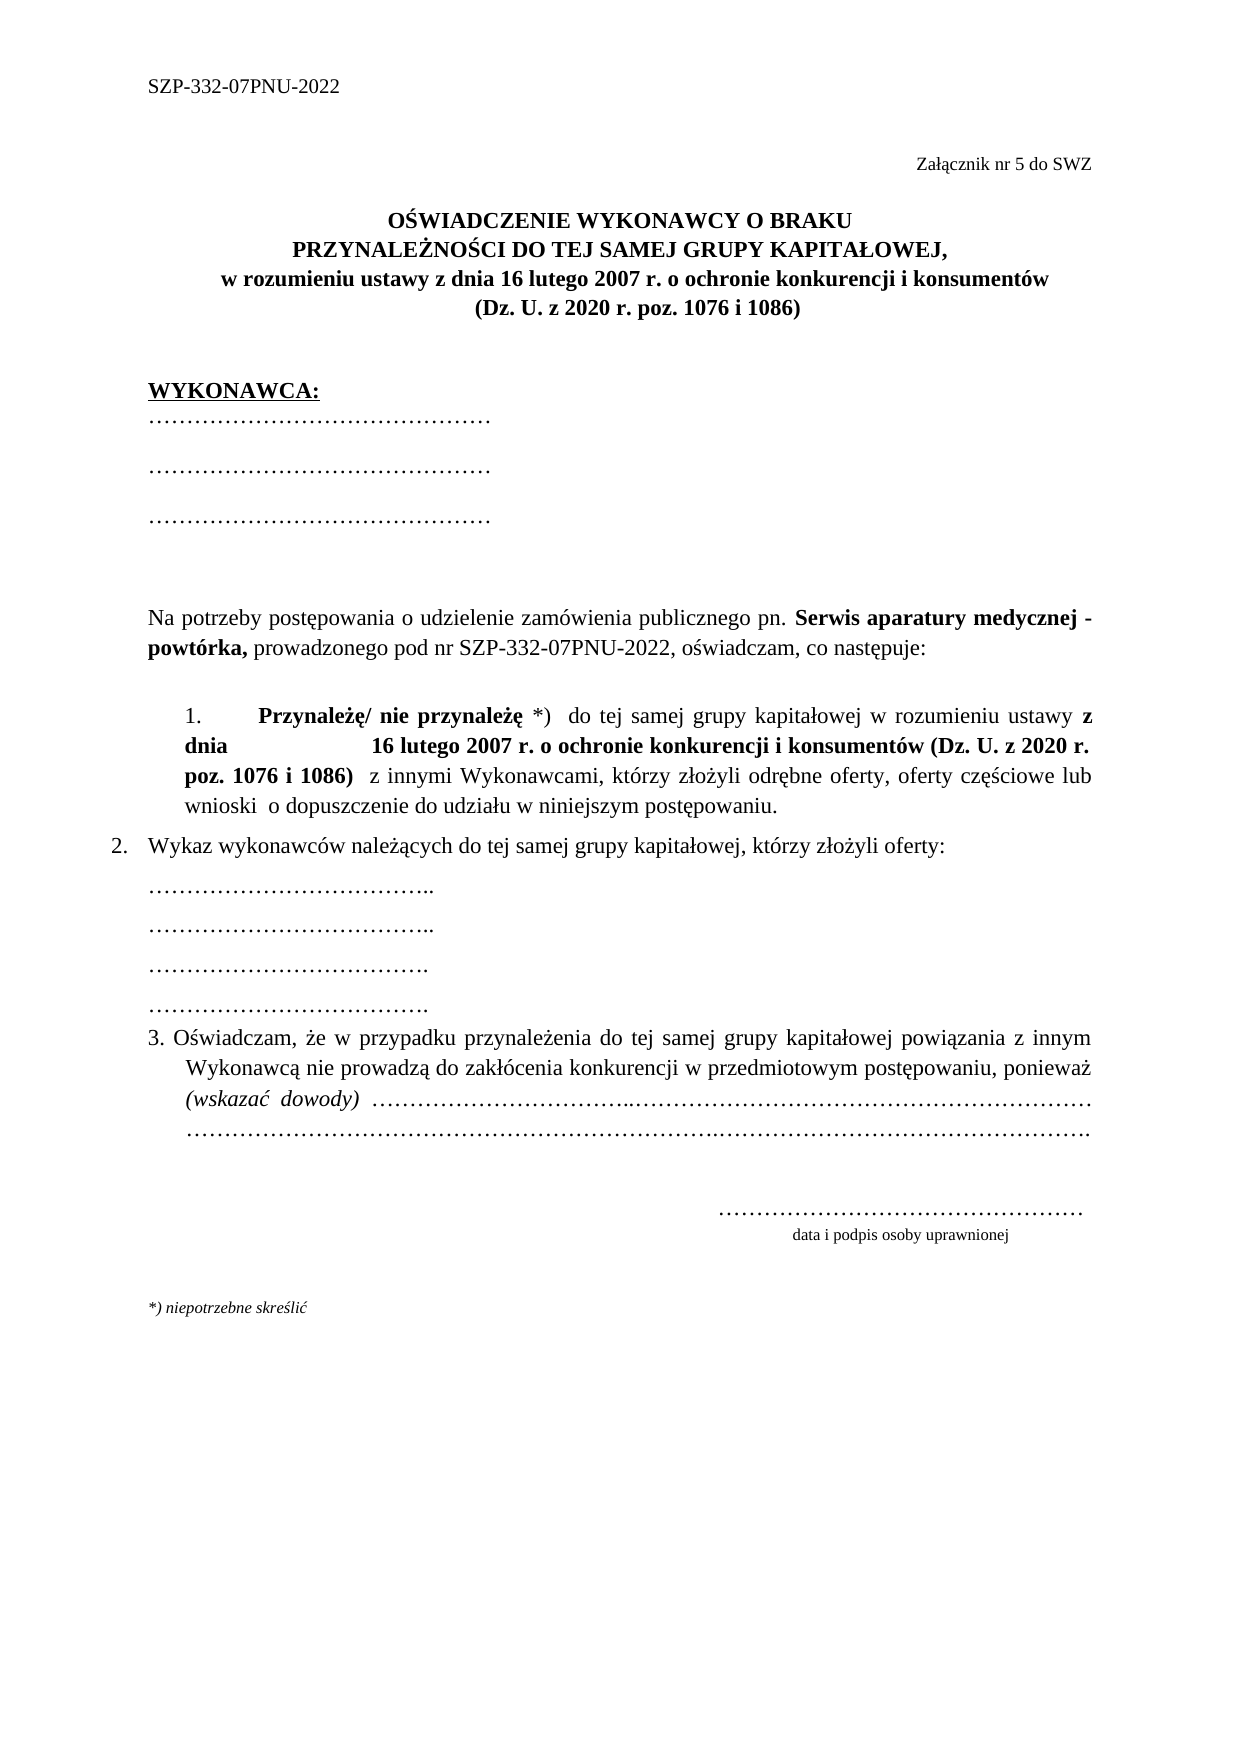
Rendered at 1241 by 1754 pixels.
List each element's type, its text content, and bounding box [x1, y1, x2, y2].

text ………………………………. [148, 991, 1093, 1017]
text (Dz. U. z 2020 r. poz. 1076 i 1086) [177, 292, 1093, 321]
text PRZYNALEŻNOŚCI DO TEJ SAMEJ GRUPY KAPITAŁOWEJ, [148, 234, 1092, 263]
text ……………………………….. [148, 872, 1093, 898]
text data i podpis osoby uprawnionej [148, 1220, 1093, 1245]
text ………………………………………… [148, 1195, 1093, 1220]
text 3. Oświadczam, że w przypadku przynależenia do tej samej grupy kapitałowej powiązania z innym Wykonawcą nie prowadzą do zakłócenia konkurencji w przedmiotowym postępowaniu, ponieważ (wskazać dowody) ……………………………..…………………………………………………… …………………………………………………………….…………………………………………. [148, 1024, 1093, 1141]
list Wykaz wykonawców należących do tej samej grupy kapitałowej, którzy złożyli oferty: [111, 832, 1093, 858]
text *) niepotrzebne skreślić [148, 1298, 1093, 1317]
text ……………………………….. [148, 912, 1093, 938]
text Na potrzeby postępowania o udzielenie zamówienia publicznego pn. Serwis aparatury medycznej - powtórka, prowadzonego pod nr SZP-332-07PNU-2022, oświadczam, co następuje: [148, 604, 1093, 660]
text ………………………………. [148, 951, 1093, 978]
text Załącznik nr 5 do SWZ [148, 148, 1092, 176]
list Przynależę/ nie przynależę *) do tej samej grupy kapitałowej w rozumieniu ustawy z dnia 16 lutego 2007 r. o ochronie konkurencji i konsumentów (Dz. U. z 2020 r. poz. 1076 i 1086) z innymi Wykonawcami, którzy złożyli odrębne oferty, oferty częściowe lub wnioski o dopuszczenie do udziału w niniejszym postępowaniu. [184, 702, 1093, 819]
text ……………………………………… [148, 404, 1093, 429]
text ……………………………………… [148, 504, 1093, 529]
text w rozumieniu ustawy z dnia 16 lutego 2007 r. o ochronie konkurencji i konsumentów [177, 263, 1093, 292]
text ……………………………………… [148, 454, 1093, 479]
text OŚWIADCZENIE WYKONAWCY O BRAKU [148, 205, 1092, 234]
text WYKONAWCA: [148, 375, 1093, 404]
